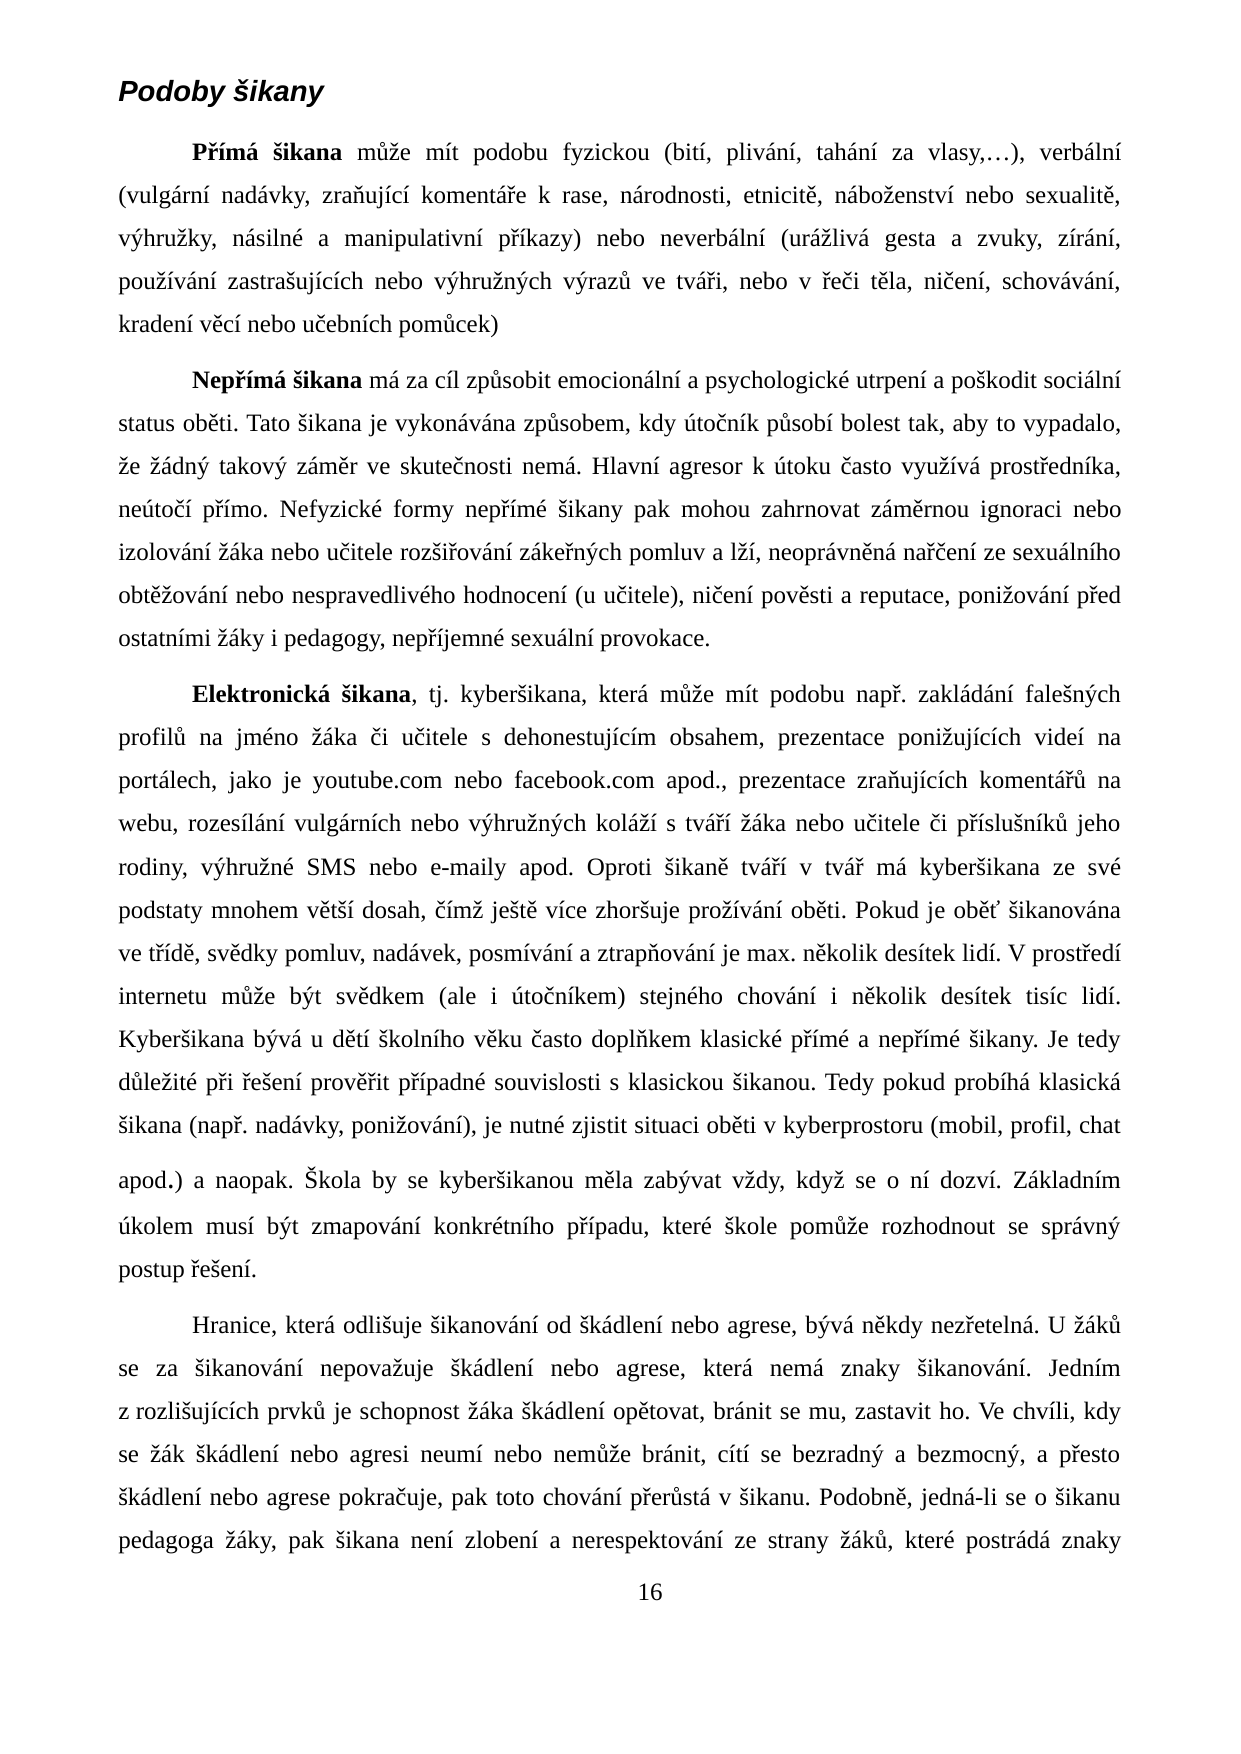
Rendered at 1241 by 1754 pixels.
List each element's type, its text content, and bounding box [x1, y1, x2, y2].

text Hranice, která odlišuje šikanování od škádlení nebo agrese, bývá někdy nezřetelná. U žáků se za šikanování nepovažuje škádlení nebo agrese, která nemá znaky šikanování. Jedním z rozlišujících prvků je schopnost žáka škádlení opětovat, bránit se mu, zastavit ho. Ve chvíli, kdy se žák škádlení nebo agresi neumí nebo nemůže bránit, cítí se bezradný a bezmocný, a přesto škádlení nebo agrese pokračuje, pak toto chování přerůstá v šikanu. Podobně, jedná-li se o šikanu pedagoga žáky, pak šikana není zlobení a nerespektování ze strany žáků, které postrádá znaky [118, 1310, 1122, 1554]
text Elektronická šikana, tj. kyberšikana, která může mít podobu např. zakládání falešných profilů na jméno žáka či učitele s dehonestujícím obsahem, prezentace ponižujících videí na portálech, jako je youtube.com nebo facebook.com apod., prezentace zraňujících komentářů na webu, rozesílání vulgárních nebo výhružných koláží s tváří žáka nebo učitele či příslušníků jeho rodiny, výhružné SMS nebo e-maily apod. Oproti šikaně tváří v tvář má kyberšikana ze své podstaty mnohem větší dosah, čímž ještě více zhoršuje prožívání oběti. Pokud je oběť šikanována ve třídě, svědky pomluv, nadávek, posmívání a ztrapňování je max. několik desítek lidí. V prostředí internetu může být svědkem (ale i útočníkem) stejného chování i několik desítek tisíc lidí. Kyberšikana bývá u dětí školního věku často doplňkem klasické přímé a nepřímé šikany. Je tedy důležité při řešení prověřit případné souvislosti s klasickou šikanou. Tedy pokud probíhá klasická šikana (např. nadávky, ponižování), je nutné zjistit situaci oběti v kyberprostoru (mobil, profil, chat apod.) a naopak. Škola by se kyberšikanou měla zabývat vždy, když se o ní dozví. Základním úkolem musí být zmapování konkrétního případu, které škole pomůže rozhodnout se správný postup řešení. [118, 679, 1122, 1283]
text Přímá šikana může mít podobu fyzickou (bití, plivání, tahání za vlasy,…), verbální (vulgární nadávky, zraňující komentáře k rase, národnosti, etnicitě, náboženství nebo sexualitě, výhružky, násilné a manipulativní příkazy) nebo neverbální (urážlivá gesta a zvuky, zírání, používání zastrašujících nebo výhružných výrazů ve tváři, nebo v řeči těla, ničení, schovávání, kradení věcí nebo učebních pomůcek) [118, 137, 1122, 338]
subtitle Podoby šikany [118, 74, 1122, 107]
text Nepřímá šikana má za cíl způsobit emocionální a psychologické utrpení a poškodit sociální status oběti. Tato šikana je vykonávána způsobem, kdy útočník působí bolest tak, aby to vypadalo, že žádný takový záměr ve skutečnosti nemá. Hlavní agresor k útoku často využívá prostředníka, neútočí přímo. Nefyzické formy nepřímé šikany pak mohou zahrnovat záměrnou ignoraci nebo izolování žáka nebo učitele rozšiřování zákeřných pomluv a lží, neoprávněná nařčení ze sexuálního obtěžování nebo nespravedlivého hodnocení (u učitele), ničení pověsti a reputace, ponižování před ostatními žáky i pedagogy, nepříjemné sexuální provokace. [118, 365, 1122, 652]
